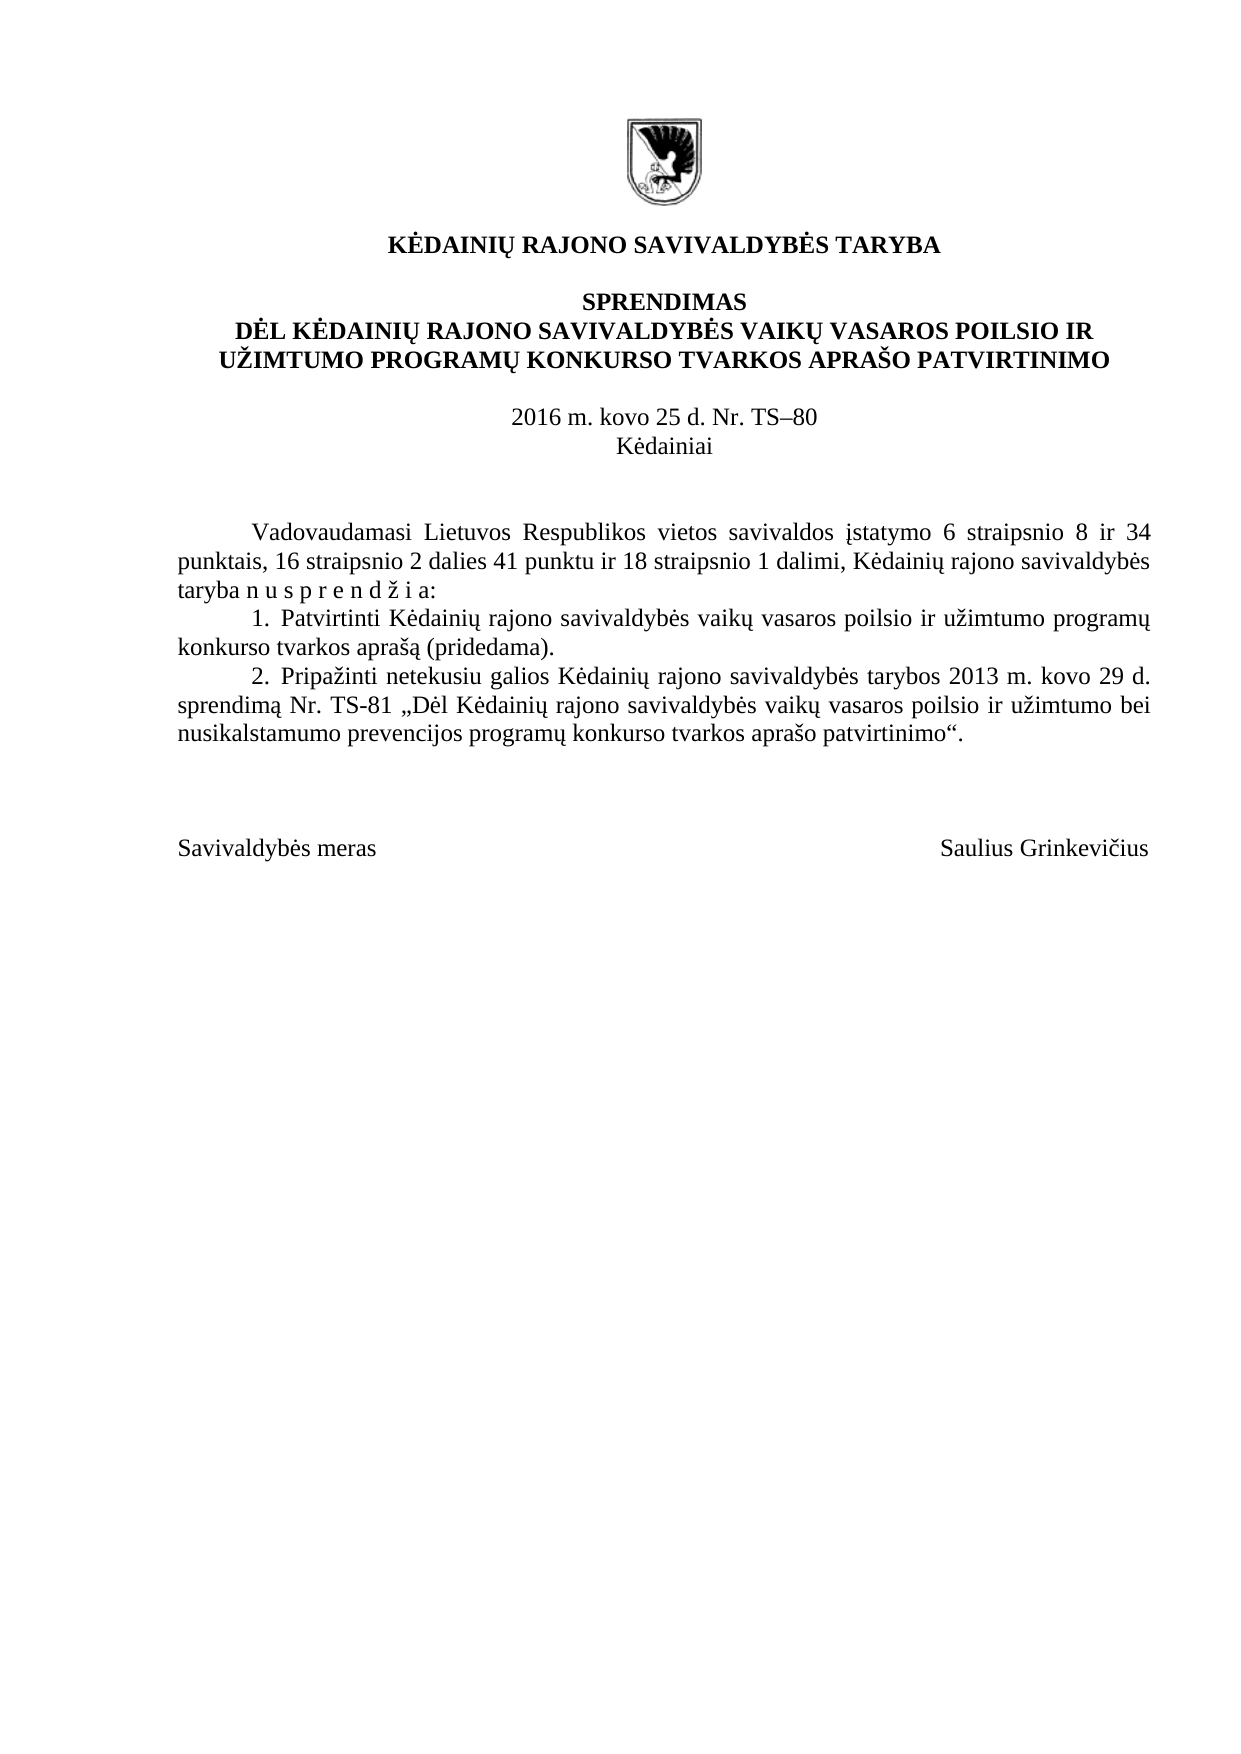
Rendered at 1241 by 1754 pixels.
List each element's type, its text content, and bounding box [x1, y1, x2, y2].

text 1. Patvirtinti Kėdainių rajono savivaldybės vaikų vasaros poilsio ir užimtumo programų konkurso tvarkos aprašą (pridedama). [177, 603, 1152, 661]
text KĖDAINIŲ RAJONO SAVIVALDYBĖS TARYBA [177, 230, 1152, 258]
text DĖL KĖDAINIŲ RAJONO SAVIVALDYBĖS VAIKŲ VASAROS POILSIO IR UŽIMTUMO PROGRAMŲ KONKURSO TVARKOS APRAŠO PATVIRTINIMO [177, 316, 1152, 373]
text SPRENDIMAS [177, 287, 1152, 316]
text Kėdainiai [177, 431, 1152, 460]
text Vadovaudamasi Lietuvos Respublikos vietos savivaldos įstatymo 6 straipsnio 8 ir 34 punktais, 16 straipsnio 2 dalies 41 punktu ir 18 straipsnio 1 dalimi, Kėdainių rajono savivaldybės taryba n u s p r e n d ž i a: [177, 517, 1152, 603]
text 2016 m. kovo 25 d. Nr. TS–80 [177, 402, 1152, 431]
text 2. Pripažinti netekusiu galios Kėdainių rajono savivaldybės tarybos 2013 m. kovo 29 d. sprendimą Nr. TS-81 „Dėl Kėdainių rajono savivaldybės vaikų vasaros poilsio ir užimtumo bei nusikalstamumo prevencijos programų konkurso tvarkos aprašo patvirtinimo“. [177, 661, 1152, 747]
text Savivaldybės meras Saulius Grinkevičius [177, 833, 1152, 862]
